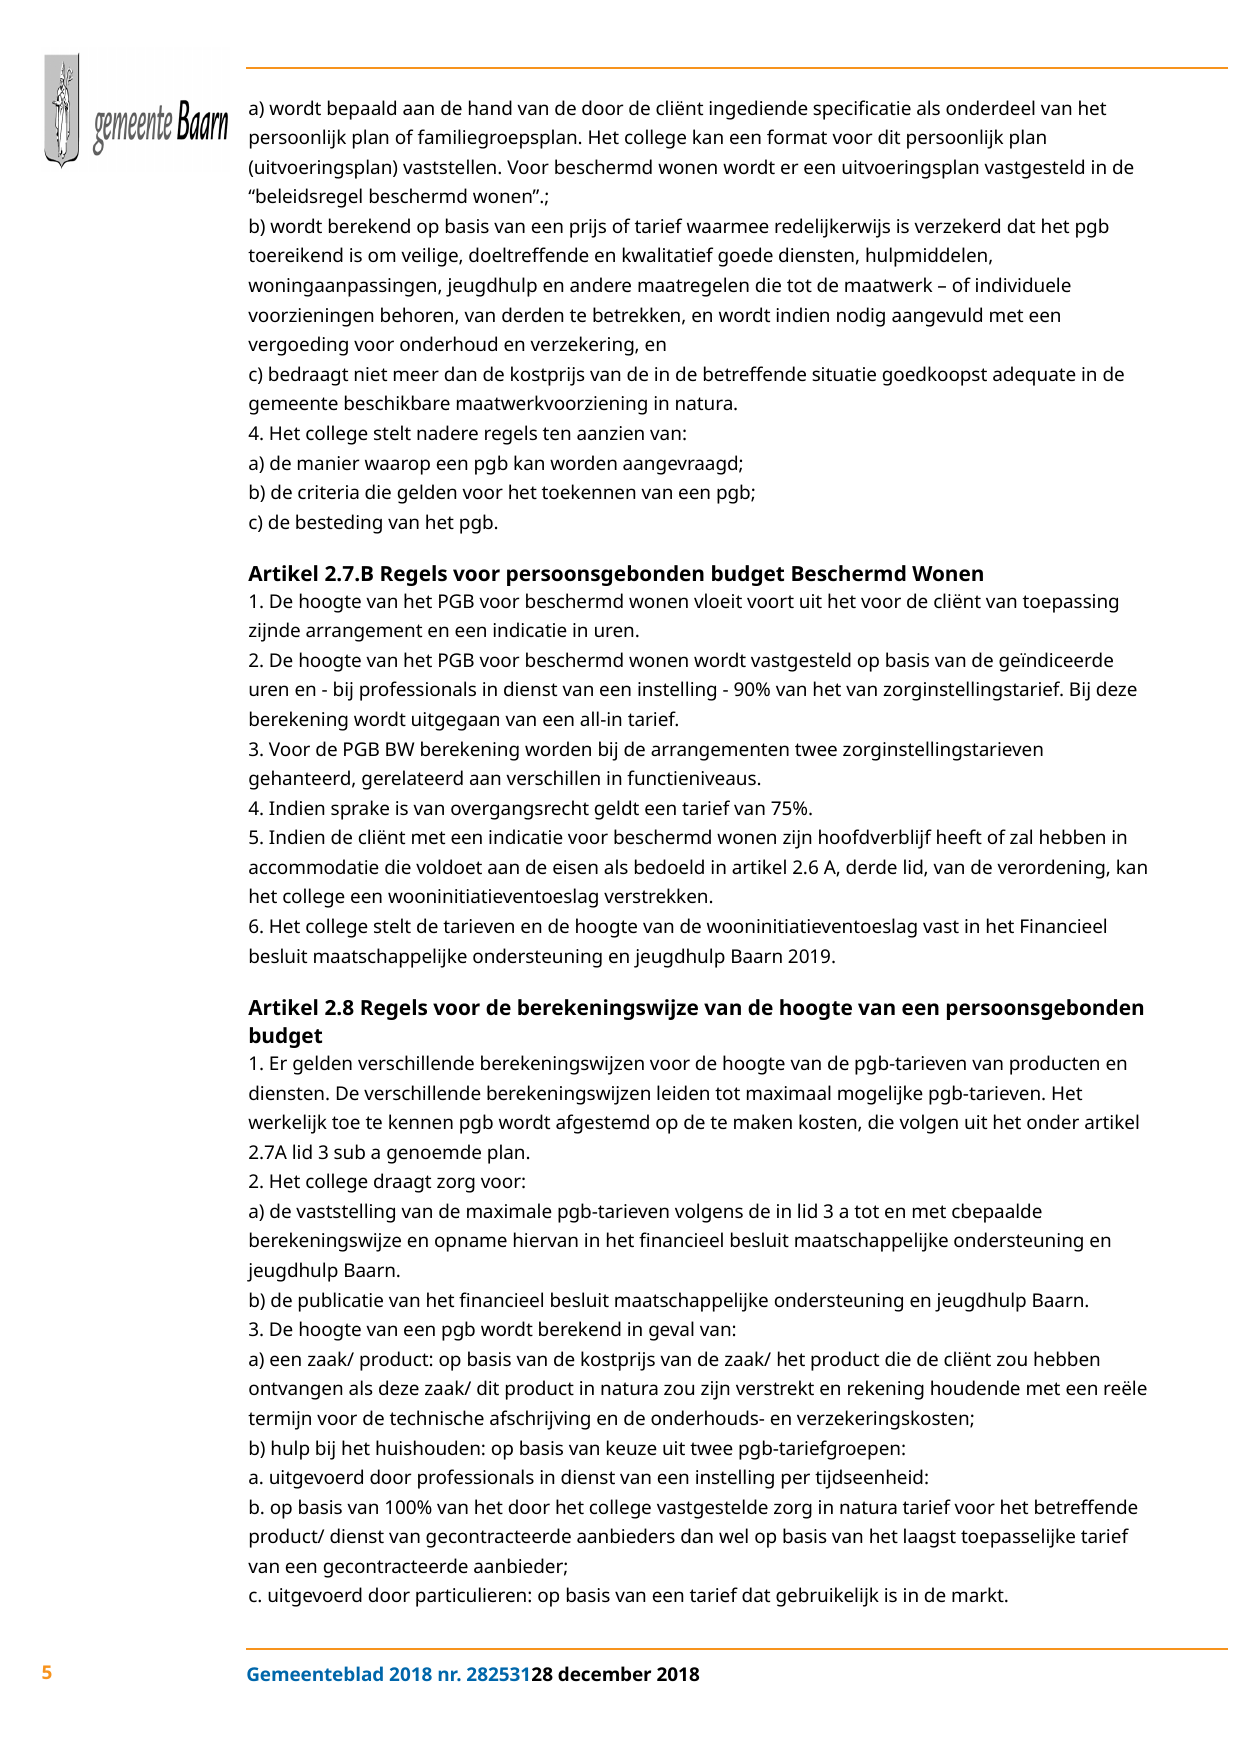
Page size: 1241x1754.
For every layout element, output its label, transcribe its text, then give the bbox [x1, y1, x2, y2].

text a) de manier waarop een pgb kan worden aangevraagd; [248, 450, 1152, 476]
text a) een zaak/ product: op basis van de kostprijs van de zaak/ het product die de cliënt zou hebben ontvangen als deze zaak/ dit product in natura zou zijn verstrekt en rekening houdende met een reële termijn voor de technische afschrijving en de onderhouds- en verzekeringskosten; [248, 1346, 1152, 1431]
text b) de criteria die gelden voor het toekennen van een pgb; [248, 479, 1152, 505]
text 2. Het college draagt zorg voor: [248, 1168, 1152, 1194]
text 4. Het college stelt nadere regels ten aanzien van: [248, 420, 1152, 446]
text c) bedraagt niet meer dan de kostprijs van de in de betreffende situatie goedkoopst adequate in de gemeente beschikbare maatwerkvoorziening in natura. [248, 361, 1152, 416]
text a) wordt bepaald aan de hand van de door de cliënt ingediende specificatie als onderdeel van het persoonlijk plan of familiegroepsplan. Het college kan een format voor dit persoonlijk plan (uitvoeringsplan) vaststellen. Voor beschermd wonen wordt er een uitvoeringsplan vastgesteld in de “beleidsregel beschermd wonen”.; [248, 95, 1152, 209]
text 5. Indien de cliënt met een indicatie voor beschermd wonen zijn hoofdverblijf heeft of zal hebben in accommodatie die voldoet aan de eisen als bedoeld in artikel 2.6 A, derde lid, van de verordening, kan het college een wooninitiatieventoeslag verstrekken. [248, 824, 1152, 909]
text a) de vaststelling van de maximale pgb-tarieven volgens de in lid 3 a tot en met cbepaalde berekeningswijze en opname hiervan in het financieel besluit maatschappelijke ondersteuning en jeugdhulp Baarn. [248, 1198, 1152, 1283]
text 6. Het college stelt de tarieven en de hoogte van de wooninitiatieventoeslag vast in het Financieel besluit maatschappelijke ondersteuning en jeugdhulp Baarn 2019. [248, 913, 1152, 968]
text 3. De hoogte van een pgb wordt berekend in geval van: [248, 1316, 1152, 1342]
text b. op basis van 100% van het door het college vastgestelde zorg in natura tarief voor het betreffende product/ dienst van gecontracteerde aanbieders dan wel op basis van het laagst toepasselijke tarief van een gecontracteerde aanbieder; [248, 1494, 1152, 1579]
text b) hulp bij het huishouden: op basis van keuze uit twee pgb-tariefgroepen: [248, 1435, 1152, 1460]
text a. uitgevoerd door professionals in dienst van een instelling per tijdseenheid: [248, 1464, 1152, 1490]
text b) de publicatie van het financieel besluit maatschappelijke ondersteuning en jeugdhulp Baarn. [248, 1287, 1152, 1312]
text 4. Indien sprake is van overgangsrecht geldt een tarief van 75%. [248, 795, 1152, 821]
text 2. De hoogte van het PGB voor beschermd wonen wordt vastgesteld op basis van de geïndiceerde uren en - bij professionals in dienst van een instelling - 90% van het van zorginstellingstarief. Bij deze berekening wordt uitgegaan van een all-in tarief. [248, 647, 1152, 732]
text 1. De hoogte van het PGB voor beschermd wonen vloeit voort uit het voor de cliënt van toepassing zijnde arrangement en een indicatie in uren. [248, 588, 1152, 643]
text c) de besteding van het pgb. [248, 509, 1152, 535]
text Artikel 2.8 Regels voor de berekeningswijze van de hoogte van een persoonsgebonden budget [248, 993, 1152, 1050]
text b) wordt berekend op basis van een prijs of tarief waarmee redelijkerwijs is verzekerd dat het pgb toereikend is om veilige, doeltreffende en kwalitatief goede diensten, hulpmiddelen, woningaanpassingen, jeugdhulp en andere maatregelen die tot de maatwerk – of individuele voorzieningen behoren, van derden te betrekken, en wordt indien nodig aangevuld met een vergoeding voor onderhoud en verzekering, en [248, 213, 1152, 357]
text Artikel 2.7.B Regels voor persoonsgebonden budget Beschermd Wonen [248, 559, 1152, 588]
picture [41, 47, 231, 172]
text 3. Voor de PGB BW berekening worden bij de arrangementen twee zorginstellingstarieven gehanteerd, gerelateerd aan verschillen in functieniveaus. [248, 736, 1152, 791]
text 1. Er gelden verschillende berekeningswijzen voor de hoogte van de pgb-tarieven van producten en diensten. De verschillende berekeningswijzen leiden tot maximaal mogelijke pgb-tarieven. Het werkelijk toe te kennen pgb wordt afgestemd op de te maken kosten, die volgen uit het onder artikel 2.7A lid 3 sub a genoemde plan. [248, 1050, 1152, 1164]
text c. uitgevoerd door particulieren: op basis van een tarief dat gebruikelijk is in de markt. [248, 1583, 1152, 1608]
